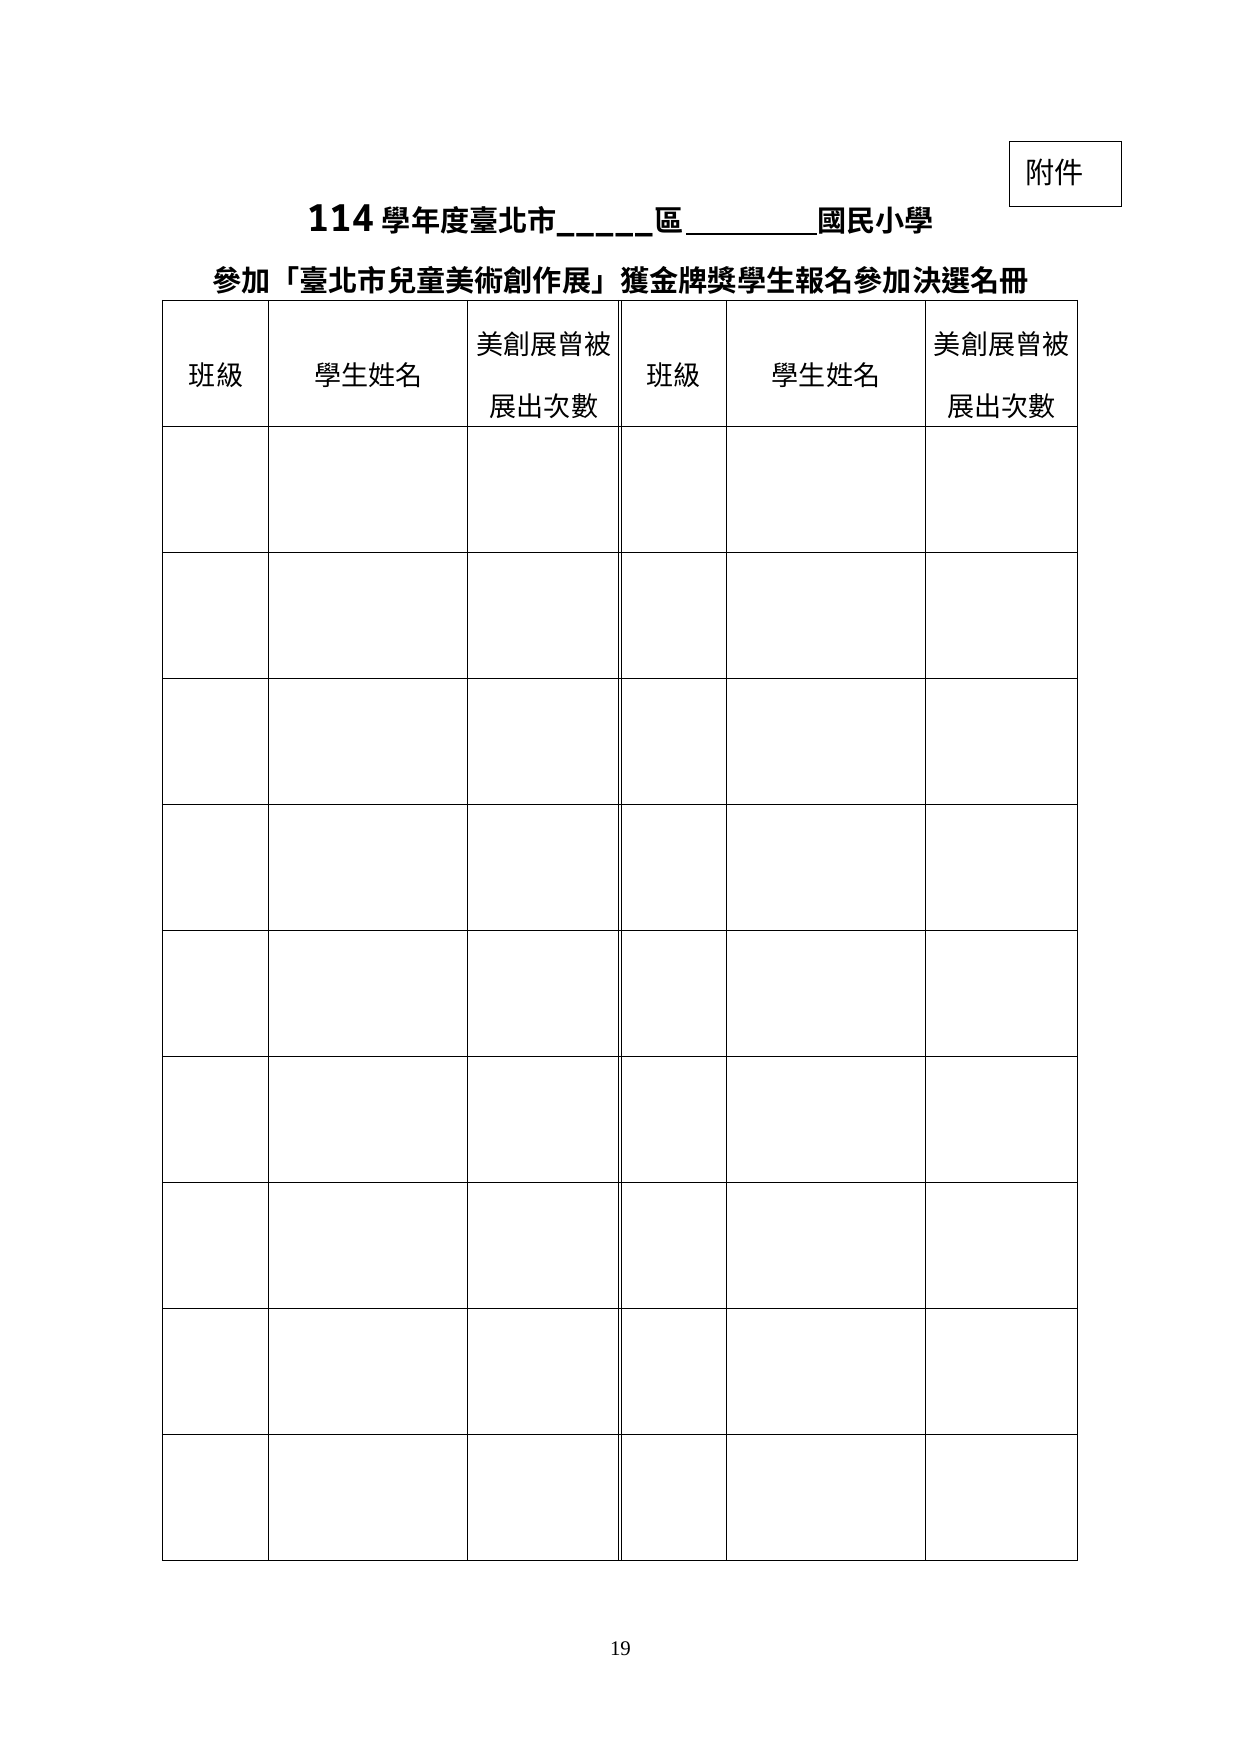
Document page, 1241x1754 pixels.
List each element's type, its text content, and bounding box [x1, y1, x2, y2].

table_cell [468, 427, 618, 552]
table_cell [163, 931, 268, 1056]
table_cell [269, 553, 467, 678]
table_cell [163, 805, 268, 930]
table_cell [622, 679, 726, 804]
table_cell [269, 805, 467, 930]
table_cell [163, 1309, 268, 1434]
table_cell [622, 1057, 726, 1182]
table_header 美創展曾被展出次數 [468, 301, 618, 426]
table_cell [622, 427, 726, 552]
table_cell [468, 931, 618, 1056]
table_cell [727, 1435, 925, 1560]
table_cell [468, 553, 618, 678]
table_cell [163, 1435, 268, 1560]
table_cell [622, 1435, 726, 1560]
table_cell [926, 1183, 1077, 1308]
table_cell [622, 931, 726, 1056]
table_cell [926, 427, 1077, 552]
table_cell [727, 553, 925, 678]
table_cell [622, 1183, 726, 1308]
table_cell [622, 553, 726, 678]
table_cell [727, 805, 925, 930]
table_cell [163, 553, 268, 678]
table_cell [926, 679, 1077, 804]
table_cell [926, 805, 1077, 930]
table_cell [926, 553, 1077, 678]
table_cell [468, 805, 618, 930]
table_cell [163, 1057, 268, 1182]
table_cell [468, 1309, 618, 1434]
table_cell [163, 679, 268, 804]
text 附件6 [1025, 149, 1106, 198]
table_cell [622, 1309, 726, 1434]
table_cell [163, 427, 268, 552]
table_cell [468, 1435, 618, 1560]
table_header 學生姓名 [727, 301, 925, 426]
table_cell [269, 427, 467, 552]
table_header 班級 [622, 301, 726, 426]
table_cell [926, 931, 1077, 1056]
table_cell [727, 1309, 925, 1434]
table_cell [163, 1183, 268, 1308]
table_cell [269, 1435, 467, 1560]
table_cell [926, 1057, 1077, 1182]
text 114學年度臺北市_____區 國民小學 [1010, 142, 1121, 206]
table_cell [727, 931, 925, 1056]
table_header 美創展曾被展出次數 [926, 301, 1077, 426]
table_cell [727, 1057, 925, 1182]
table_cell [269, 1183, 467, 1308]
table_cell [269, 1057, 467, 1182]
table_cell [926, 1309, 1077, 1434]
table_cell [727, 427, 925, 552]
table_header 班級 [163, 301, 268, 426]
table_cell [468, 1057, 618, 1182]
table_cell [269, 679, 467, 804]
text 參加「臺北市兒童美術創作展」獲金牌獎學生報名參加決選名冊 [118, 237, 1122, 300]
text 114學年度臺北市_____區 國民小學 [118, 175, 1122, 237]
table_cell [468, 679, 618, 804]
table_cell [269, 931, 467, 1056]
table_header 學生姓名 [269, 301, 467, 426]
table_cell [622, 805, 726, 930]
table_cell [468, 1183, 618, 1308]
table_cell [926, 1435, 1077, 1560]
table_cell [727, 1183, 925, 1308]
table_cell [269, 1309, 467, 1434]
table_cell [727, 679, 925, 804]
